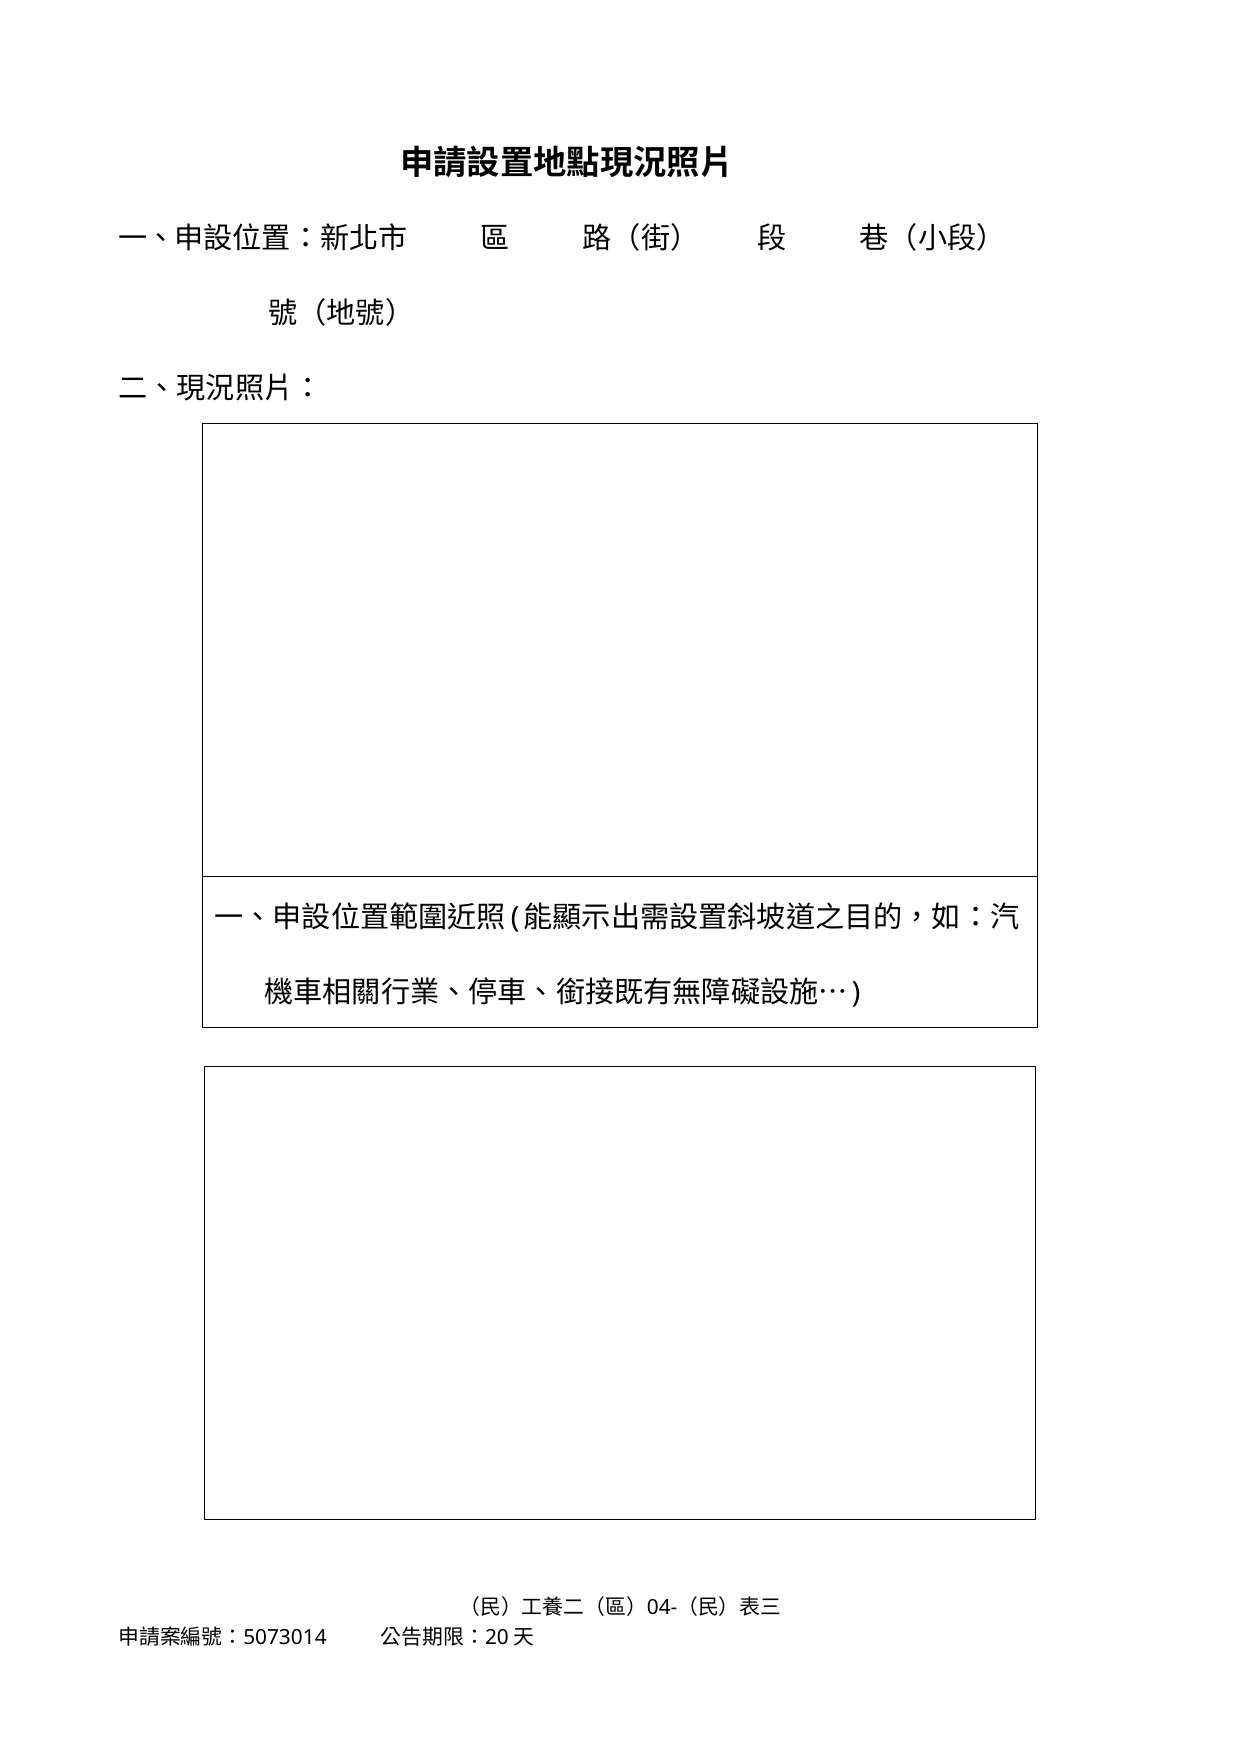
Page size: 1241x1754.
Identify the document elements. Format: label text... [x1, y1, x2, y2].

table_header [203, 424, 1037, 876]
table_cell 一、申設位置範圍近照(能顯示出需設置斜坡道之目的，如：汽機車相關行業、停車、銜接既有無障礙設施…) [203, 877, 1037, 1027]
text 二、現況照片： [118, 348, 1122, 423]
text 申請設置地點現況照片 [118, 123, 1122, 198]
table_header [205, 1067, 1035, 1519]
text 一、申設位置：新北市 區 路（街） 段 巷（小段） 號（地號） [118, 198, 1122, 348]
